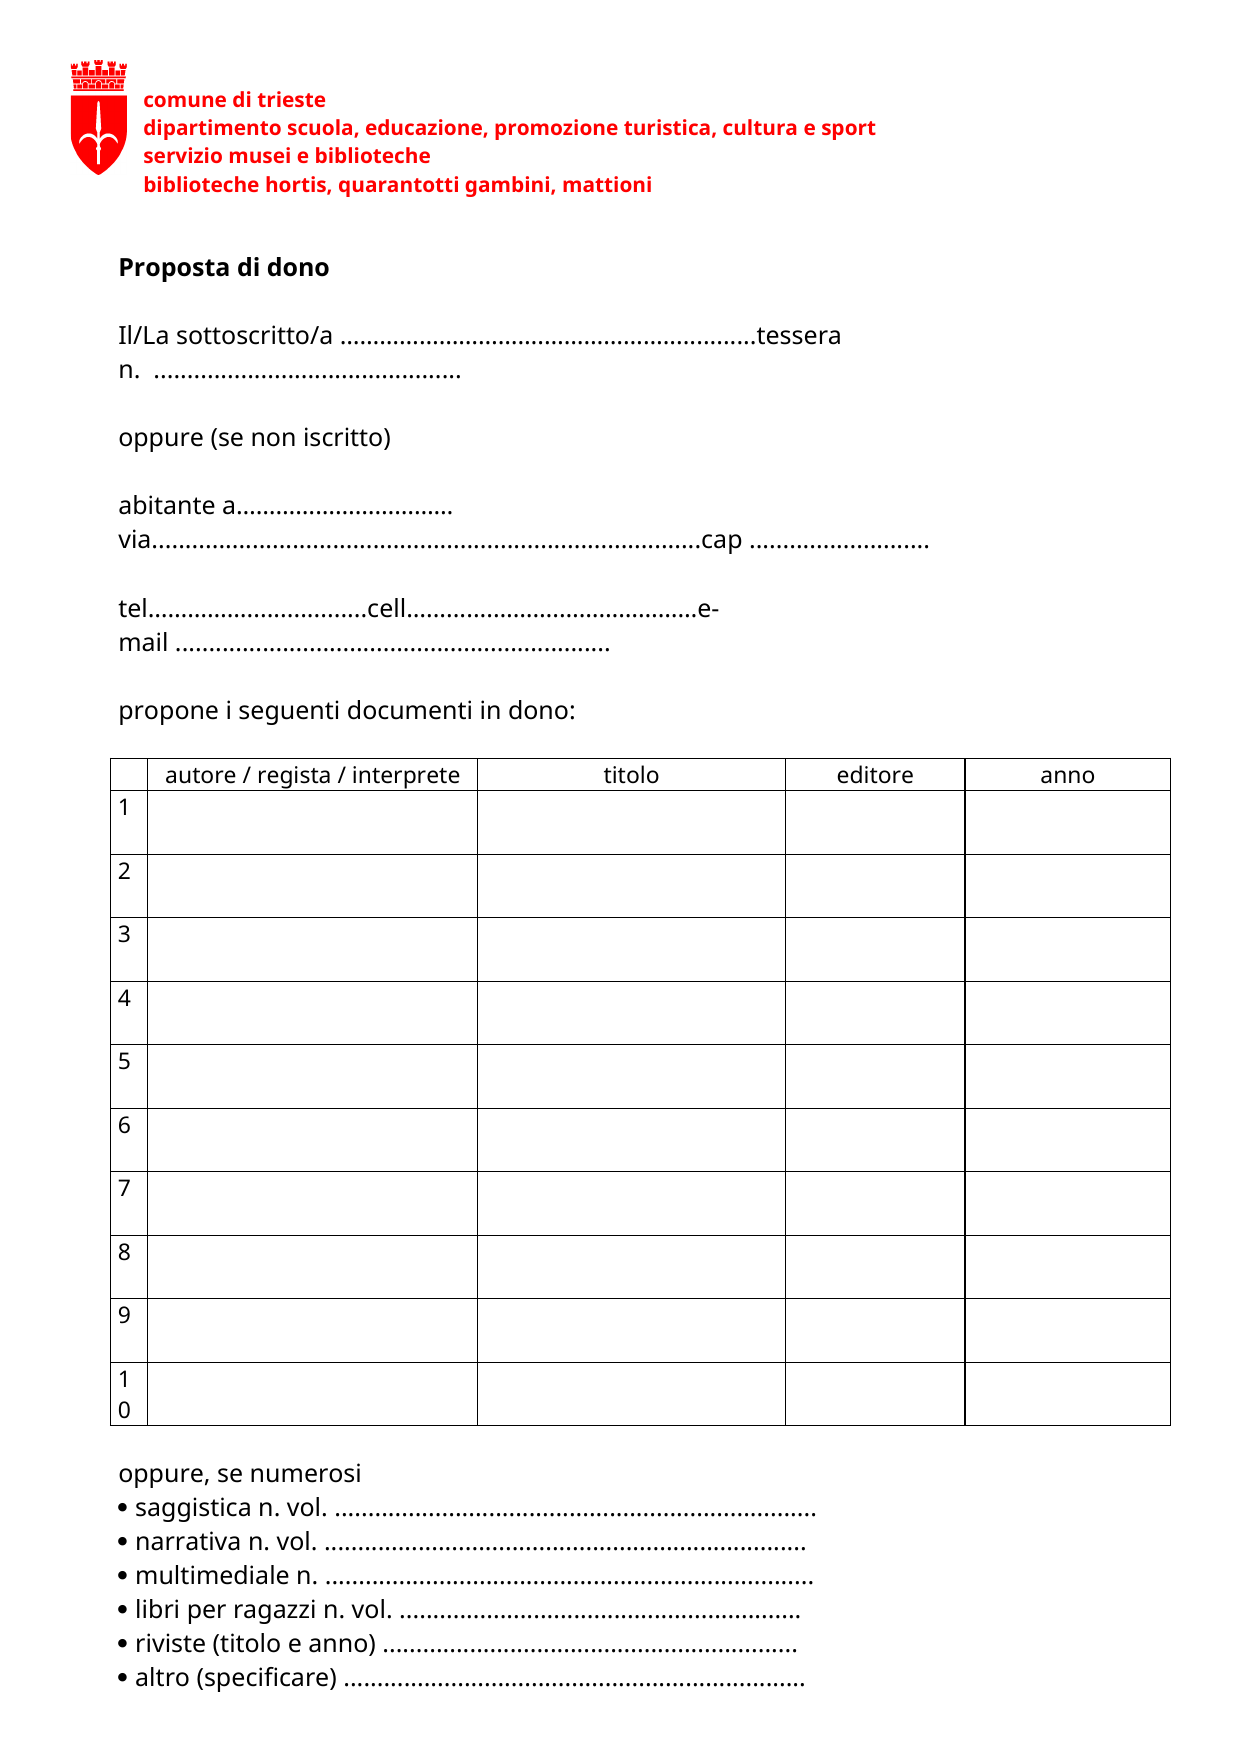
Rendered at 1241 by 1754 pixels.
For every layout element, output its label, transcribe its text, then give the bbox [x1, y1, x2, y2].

text  multimediale n. ......................................................................... [118, 1557, 1162, 1591]
table_cell 3 [111, 918, 147, 981]
text tel……………..................cell…..........……….…………………e-mail ................................................................. [118, 590, 1162, 658]
table_cell [966, 918, 1170, 981]
text Il/La sottoscritto/a ………………………….………………..............tessera n. .............................................. [118, 318, 1162, 386]
table_cell [966, 1236, 1170, 1298]
text propone i seguenti documenti in dono: [118, 692, 1162, 726]
table_header [111, 759, 147, 790]
table_cell [966, 791, 1170, 853]
table_cell [478, 1363, 785, 1425]
table_cell [478, 1236, 785, 1298]
table_cell [148, 1236, 477, 1298]
table_cell 6 [111, 1109, 147, 1171]
table_cell [148, 918, 477, 981]
table_header anno [966, 759, 1170, 790]
text  saggistica n. vol. ........................................................................ [118, 1489, 1162, 1523]
table_cell [478, 1045, 785, 1108]
text oppure, se numerosi [118, 1455, 1162, 1489]
table_cell [148, 1045, 477, 1108]
table_cell [966, 1109, 1170, 1171]
text oppure (se non iscritto) [118, 420, 1162, 454]
table_cell 1 [111, 791, 147, 853]
table_cell [786, 855, 964, 917]
table_cell [148, 982, 477, 1044]
table_cell [966, 1363, 1170, 1425]
table_cell [966, 1172, 1170, 1235]
table_cell [966, 1299, 1170, 1362]
table_cell [966, 1045, 1170, 1108]
table_cell 5 [111, 1045, 147, 1108]
table_cell [786, 1172, 964, 1235]
table_cell [786, 791, 964, 853]
table_cell [148, 1109, 477, 1171]
table_cell 4 [111, 982, 147, 1044]
subtitle Proposta di dono [118, 249, 1162, 284]
table_cell [148, 1172, 477, 1235]
text abitante a……………………………via..................................................................................cap ........................... [118, 488, 1162, 556]
table_header comune di trieste dipartimento scuola, educazione, promozione turistica, cultura e sport servizio musei e biblioteche biblioteche hortis, quarantotti gambini, mattioni [136, 59, 1168, 216]
table_cell [966, 982, 1170, 1044]
text  libri per ragazzi n. vol. ............................................................ [118, 1591, 1162, 1626]
table_cell [478, 982, 785, 1044]
table_cell [786, 1299, 964, 1362]
table_cell [966, 855, 1170, 917]
table_cell 7 [111, 1172, 147, 1235]
table_cell [478, 1299, 785, 1362]
table_cell [478, 1172, 785, 1235]
table_cell [786, 1109, 964, 1171]
table_cell [478, 1109, 785, 1171]
table_cell [786, 982, 964, 1044]
table_header autore / regista / interprete [148, 759, 477, 790]
table_cell [786, 1363, 964, 1425]
table_cell [478, 855, 785, 917]
table_cell 2 [111, 855, 147, 917]
table_cell 9 [111, 1299, 147, 1362]
table_cell [148, 1299, 477, 1362]
table_cell [786, 1045, 964, 1108]
text  riviste (titolo e anno) .............................................................. [118, 1626, 1162, 1659]
table_cell [148, 1363, 477, 1425]
table_header editore [786, 759, 964, 790]
table_cell 8 [111, 1236, 147, 1298]
table_header [62, 59, 136, 216]
table_cell [148, 855, 477, 917]
table_cell [478, 791, 785, 853]
table_cell [148, 791, 477, 853]
text  narrativa n. vol. ........................................................................ [118, 1523, 1162, 1557]
table_cell [786, 918, 964, 981]
table_cell 10 [111, 1363, 147, 1425]
table_header titolo [478, 759, 785, 790]
picture [70, 60, 127, 175]
table_cell [786, 1236, 964, 1298]
table_cell [478, 918, 785, 981]
text  altro (specificare) ..................................................................... [118, 1659, 1162, 1694]
